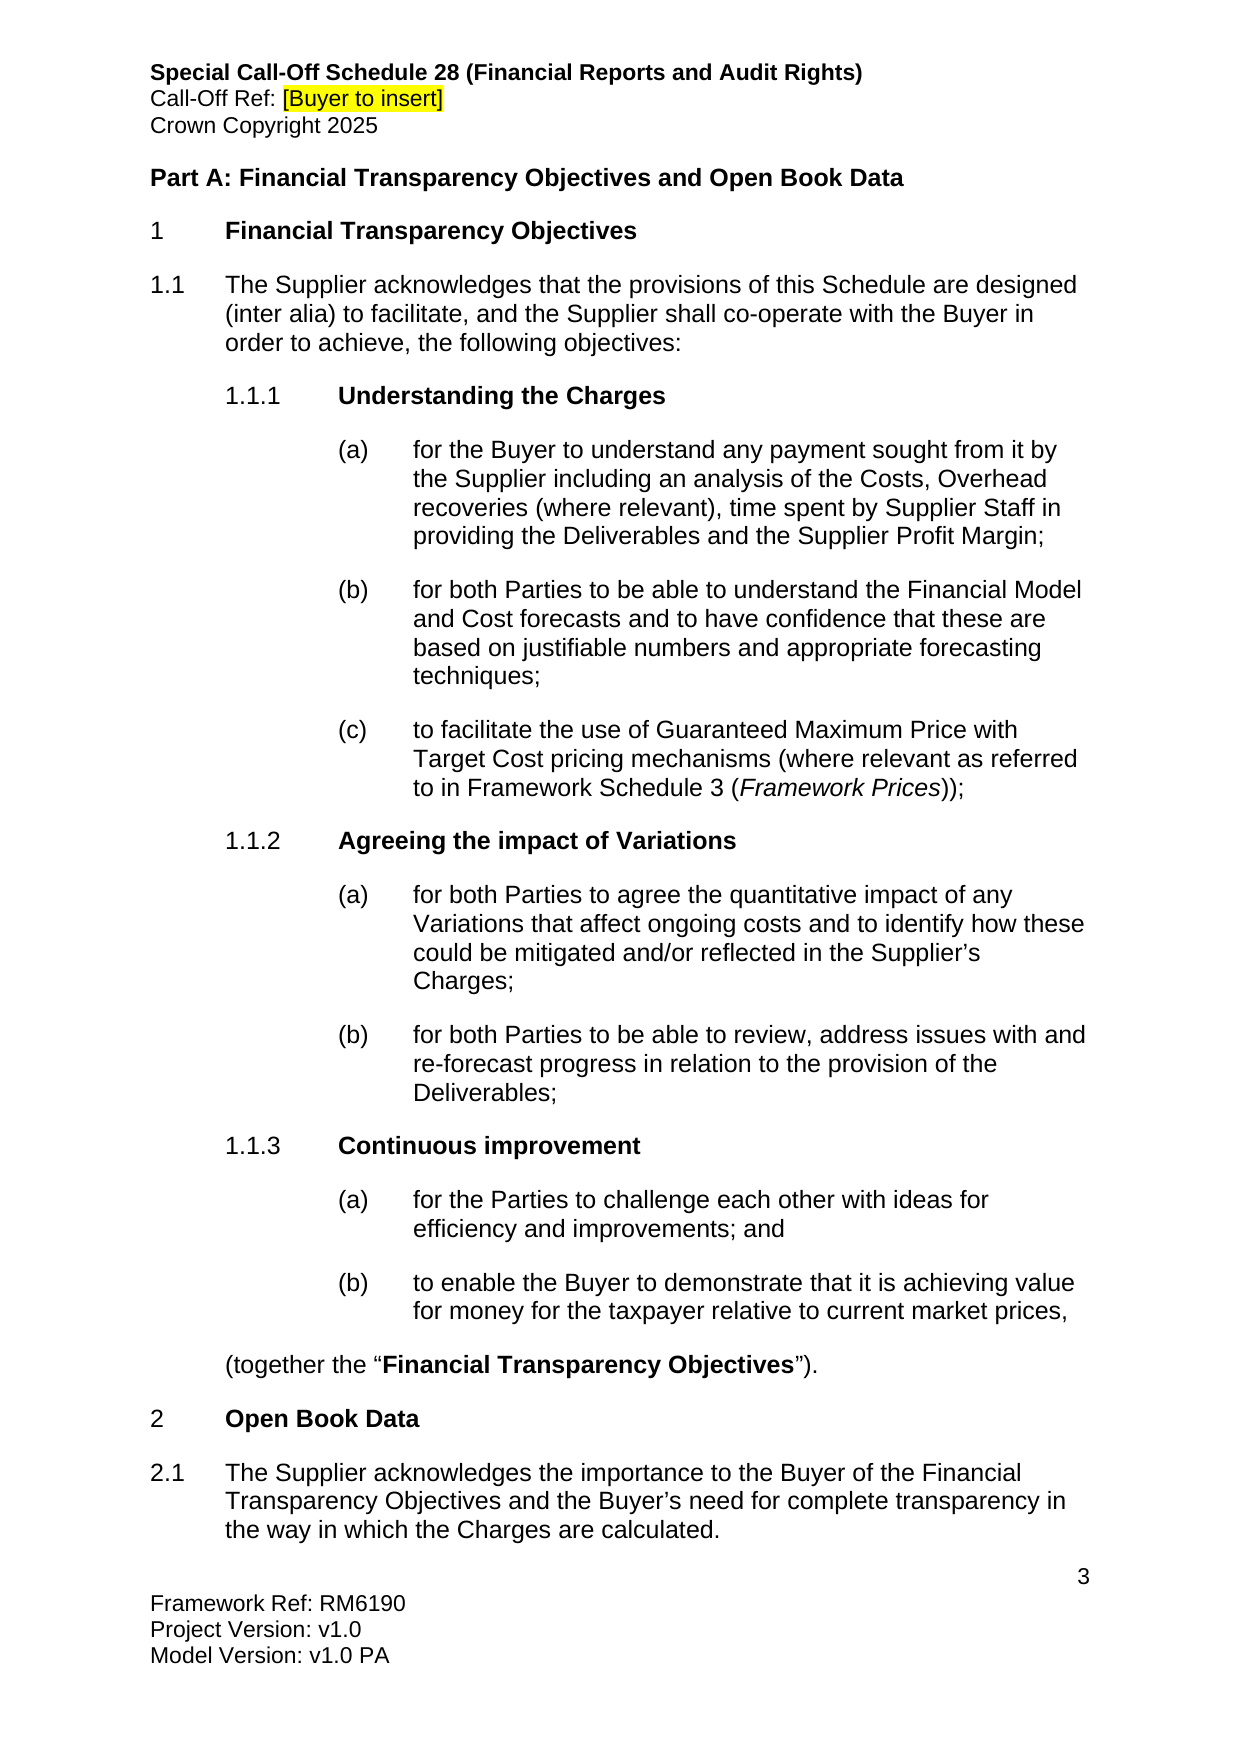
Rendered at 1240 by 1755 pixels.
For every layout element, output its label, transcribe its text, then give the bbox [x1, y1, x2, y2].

list Agreeing the impact of Variations [225, 826, 1089, 855]
text (together the “Financial Transparency Objectives”). [225, 1350, 1089, 1379]
list The Supplier acknowledges the importance to the Buyer of the Financial Transparency Objectives and the Buyer’s need for complete transparency in the way in which the Charges are calculated. [150, 1457, 1089, 1544]
list for the Buyer to understand any payment sought from it by the Supplier including an analysis of the Costs, Overhead recoveries (where relevant), time spent by Supplier Staff in providing the Deliverables and the Supplier Profit Margin; [338, 435, 1089, 550]
list The Supplier acknowledges that the provisions of this Schedule are designed (inter alia) to facilitate, and the Supplier shall co-operate with the Buyer in order to achieve, the following objectives: [150, 270, 1089, 356]
list for both Parties to be able to review, address issues with and re-forecast progress in relation to the provision of the Deliverables; [338, 1020, 1089, 1106]
list for both Parties to agree the quantitative impact of any Variations that affect ongoing costs and to identify how these could be mitigated and/or reflected in the Supplier’s Charges; [338, 880, 1089, 995]
list to facilitate the use of Guaranteed Maximum Price with Target Cost pricing mechanisms (where relevant as referred to in Framework Schedule 3 (Framework Prices)); [338, 715, 1089, 801]
list to enable the Buyer to demonstrate that it is achieving value for money for the taxpayer relative to current market prices, [338, 1267, 1089, 1325]
list for both Parties to be able to understand the Financial Model and Cost forecasts and to have confidence that these are based on justifiable numbers and appropriate forecasting techniques; [338, 575, 1089, 690]
list Continuous improvement [225, 1131, 1089, 1160]
list for the Parties to challenge each other with ideas for efficiency and improvements; and [338, 1185, 1089, 1242]
list Financial Transparency Objectives [150, 216, 1089, 245]
subtitle Part A: Financial Transparency Objectives and Open Book Data [150, 162, 1089, 191]
list Understanding the Charges [225, 381, 1089, 410]
list Open Book Data [150, 1404, 1089, 1432]
